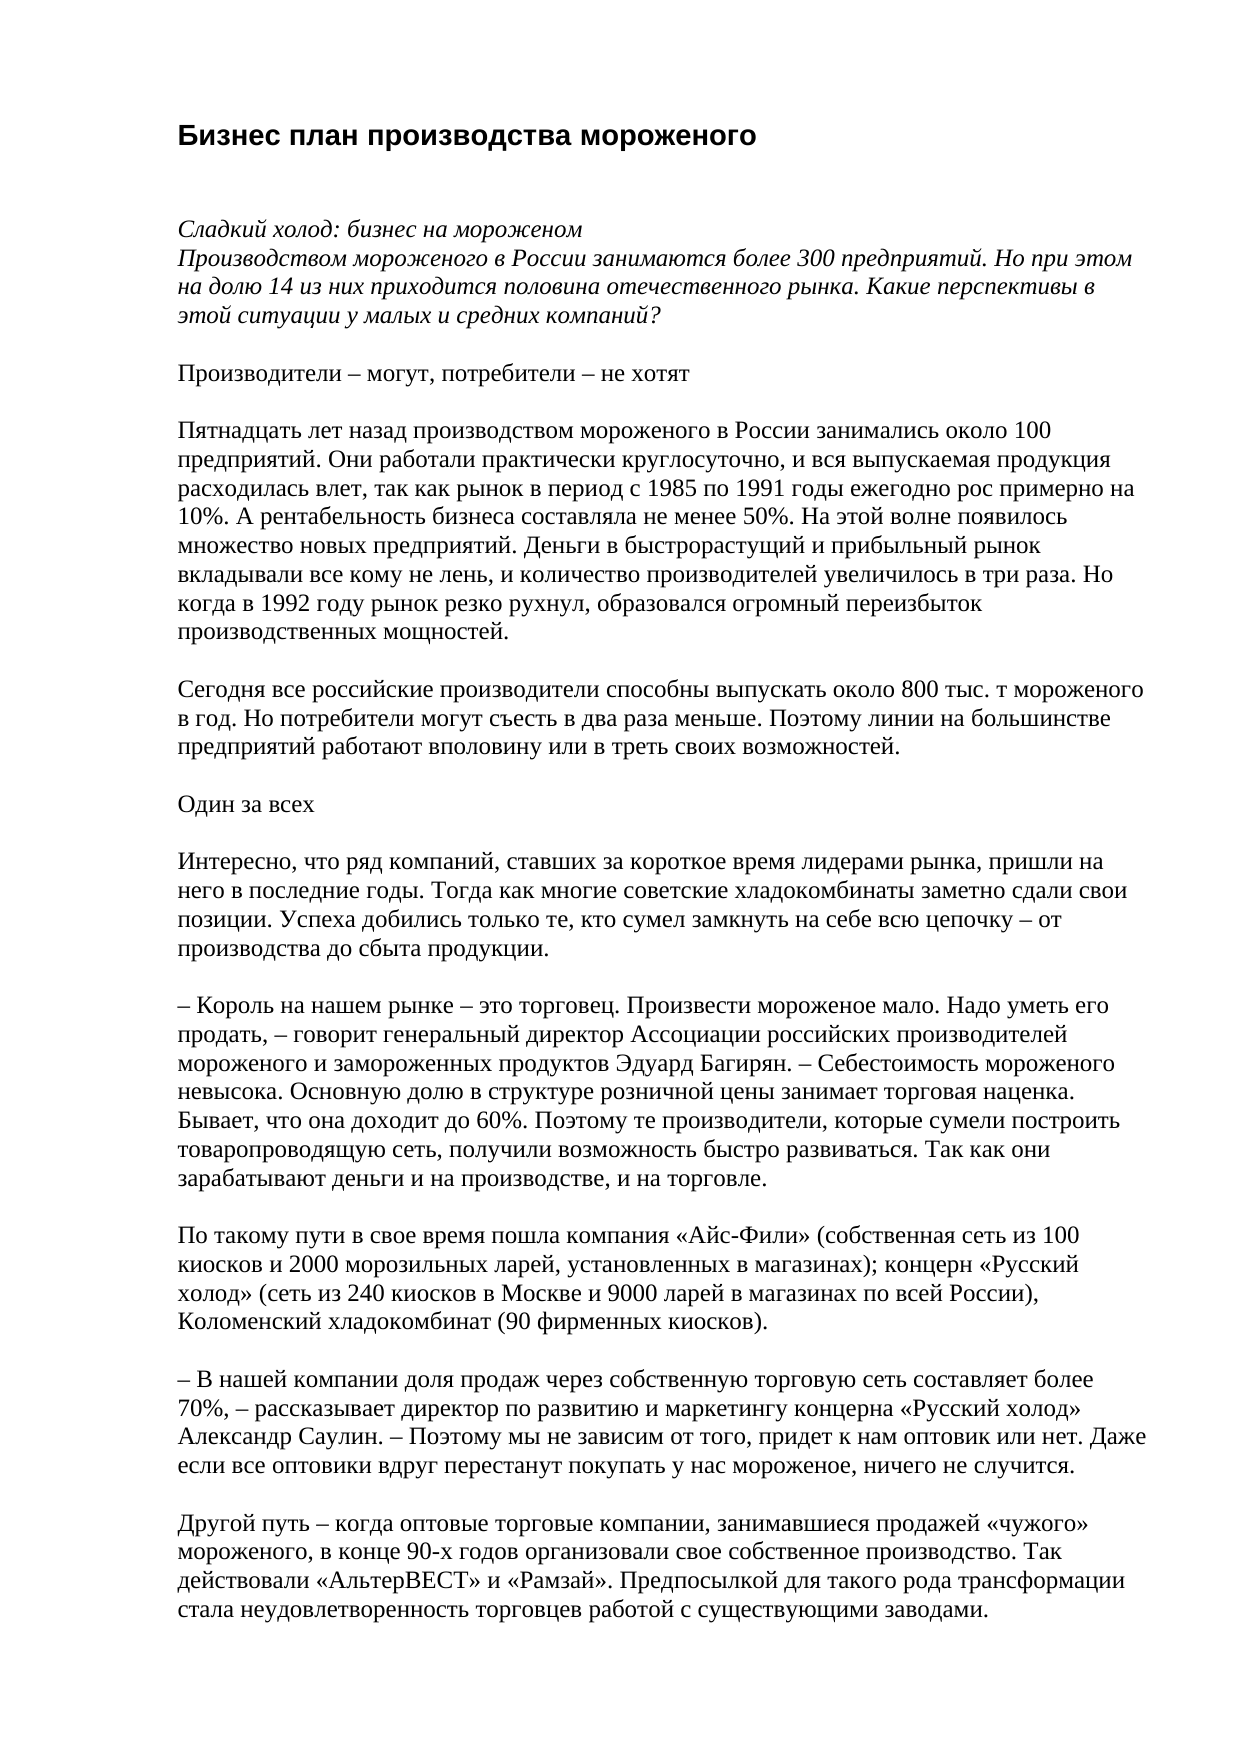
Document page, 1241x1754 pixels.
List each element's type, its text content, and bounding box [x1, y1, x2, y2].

text Другой путь – когда оптовые торговые компании, занимавшиеся продажей «чужого» мороженого, в конце 90-х годов организовали свое собственное производство. Так действовали «АльтерВЕСТ» и «Рамзай». Предпосылкой для такого рода трансформации стала неудовлетворенность торговцев работой с существующими заводами. [177, 1508, 1152, 1623]
text Производством мороженого в России занимаются более 300 предприятий. Но при этом на долю 14 из них приходится половина отечественного рынка. Какие перспективы в этой ситуации у малых и средних компаний? [177, 243, 1152, 329]
text Сладкий холод: бизнес на мороженом [177, 214, 1152, 243]
text Интересно, что ряд компаний, ставших за короткое время лидерами рынка, пришли на него в последние годы. Тогда как многие советские хладокомбинаты заметно сдали свои позиции. Успеха добились только те, кто сумел замкнуть на себе всю цепочку – от производства до сбыта продукции. [177, 846, 1152, 961]
text По такому пути в свое время пошла компания «Айс-Фили» (собственная сеть из 100 киосков и 2000 морозильных ларей, установленных в магазинах); концерн «Русский холод» (сеть из 240 киосков в Москве и 9000 ларей в магазинах по всей России), Коломенский хладокомбинат (90 фирменных киосков). [177, 1220, 1152, 1335]
text Бизнес план производства мороженого [177, 118, 1152, 152]
text Сегодня все российские производители способны выпускать около 800 тыс. т мороженого в год. Но потребители могут съесть в два раза меньше. Поэтому линии на большинстве предприятий работают вполовину или в треть своих возможностей. [177, 674, 1152, 760]
text Пятнадцать лет назад производством мороженого в России занимались около 100 предприятий. Они работали практически круглосуточно, и вся выпускаемая продукция расходилась влет, так как рынок в период с 1985 по 1991 годы ежегодно рос примерно на 10%. А рентабельность бизнеса составляла не менее 50%. На этой волне появилось множество новых предприятий. Деньги в быстрорастущий и прибыльный рынок вкладывали все кому не лень, и количество производителей увеличилось в три раза. Но когда в 1992 году рынок резко рухнул, образовался огромный переизбыток производственных мощностей. [177, 415, 1152, 645]
text – Король на нашем рынке – это торговец. Произвести мороженое мало. Надо уметь его продать, – говорит генеральный директор Ассоциации российских производителей мороженого и замороженных продуктов Эдуард Багирян. – Себестоимость мороженого невысока. Основную долю в структуре розничной цены занимает торговая наценка. Бывает, что она доходит до 60%. Поэтому те производители, которые сумели построить товаропроводящую сеть, получили возможность быстро развиваться. Так как они зарабатывают деньги и на производстве, и на торговле. [177, 990, 1152, 1191]
text – В нашей компании доля продаж через собственную торговую сеть составляет более 70%, – рассказывает директор по развитию и маркетингу концерна «Русский холод» Александр Саулин. – Поэтому мы не зависим от того, придет к нам оптовик или нет. Даже если все оптовики вдруг перестанут покупать у нас мороженое, ничего не случится. [177, 1364, 1152, 1479]
text Производители – могут, потребители – не хотят [177, 358, 1152, 386]
text Один за всех [177, 789, 1152, 818]
